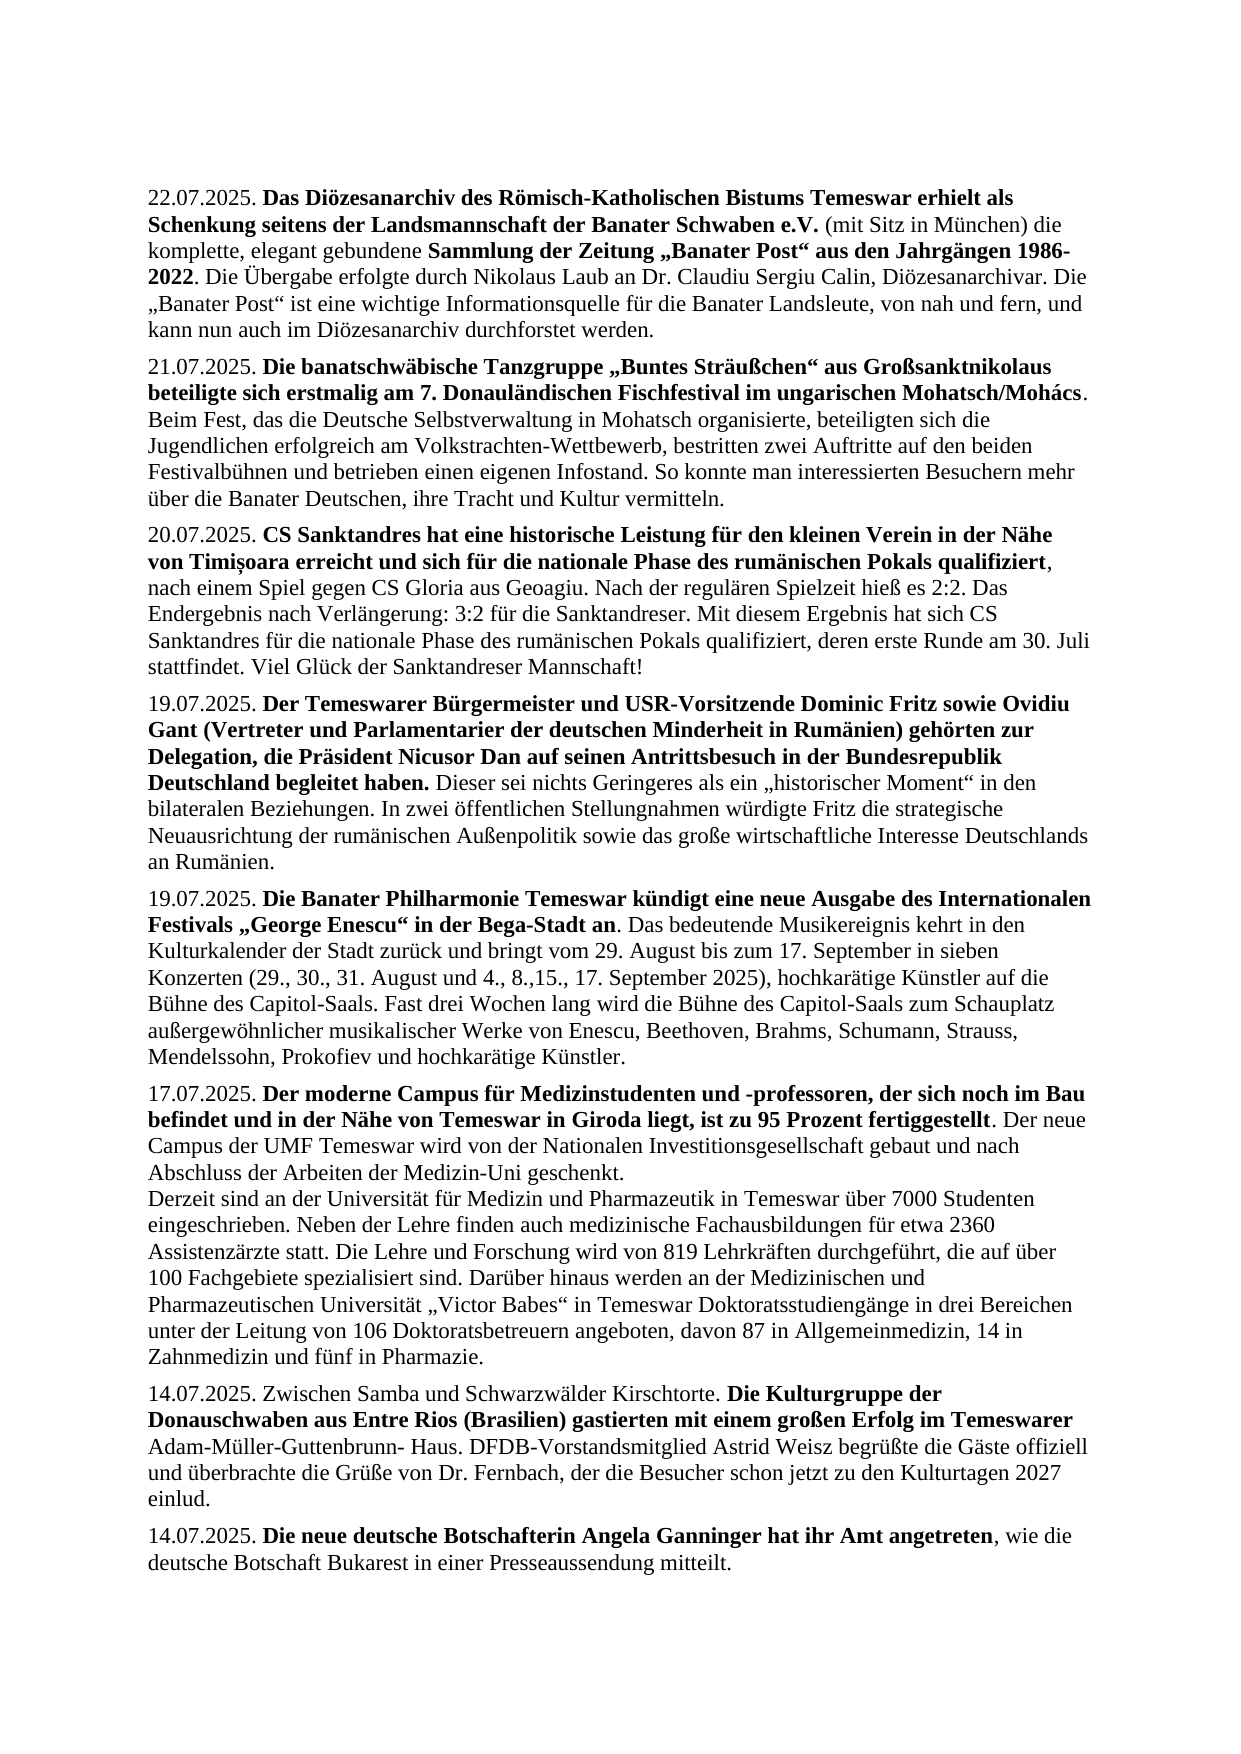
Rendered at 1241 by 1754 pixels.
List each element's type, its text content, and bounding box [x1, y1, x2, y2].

text 19.07.2025. Der Temeswarer Bürgermeister und USR-Vorsitzende Dominic Fritz sowie Ovidiu Gant (Vertreter und Parlamentarier der deutschen Minderheit in Rumänien) gehörten zur Delegation, die Präsident Nicusor Dan auf seinen Antrittsbesuch in der Bundesrepublik Deutschland begleitet haben. Dieser sei nichts Geringeres als ein „historischer Moment“ in den bilateralen Beziehungen. In zwei öffentlichen Stellungnahmen würdigte Fritz die strategische Neuausrichtung der rumänischen Außenpolitik sowie das große wirtschaftliche Interesse Deutschlands an Rumänien. [148, 690, 1093, 874]
text 17.07.2025. Der moderne Campus für Medizinstudenten und -professoren, der sich noch im Bau befindet und in der Nähe von Temeswar in Giroda liegt, ist zu 95 Prozent fertiggestellt. Der neue Campus der UMF Temeswar wird von der Nationalen Investitionsgesellschaft gebaut und nach Abschluss der Arbeiten der Medizin-Uni geschenkt. Derzeit sind an der Universität für Medizin und Pharmazeutik in Temeswar über 7000 Studenten eingeschrieben. Neben der Lehre finden auch medizinische Fachausbildungen für etwa 2360 Assistenzärzte statt. Die Lehre und Forschung wird von 819 Lehrkräften durchgeführt, die auf über 100 Fachgebiete spezialisiert sind. Darüber hinaus werden an der Medizinischen und Pharmazeutischen Universität „Victor Babes“ in Temeswar Doktoratsstudiengänge in drei Bereichen unter der Leitung von 106 Doktoratsbetreuern angeboten, davon 87 in Allgemeinmedizin, 14 in Zahnmedizin und fünf in Pharmazie. [148, 1080, 1093, 1370]
text 14.07.2025. Zwischen Samba und Schwarzwälder Kirschtorte. Die Kulturgruppe der Donauschwaben aus Entre Rios (Brasilien) gastierten mit einem großen Erfolg im Temeswarer Adam-Müller-Guttenbrunn- Haus. DFDB-Vorstandsmitglied Astrid Weisz begrüßte die Gäste offiziell und überbrachte die Grüße von Dr. Fernbach, der die Besucher schon jetzt zu den Kulturtagen 2027 einlud. [148, 1380, 1093, 1512]
text 22.07.2025. Das Diözesanarchiv des Römisch-Katholischen Bistums Temeswar erhielt als Schenkung seitens der Landsmannschaft der Banater Schwaben e.V. (mit Sitz in München) die komplette, elegant gebundene Sammlung der Zeitung „Banater Post“ aus den Jahrgängen 1986-2022. Die Übergabe erfolgte durch Nikolaus Laub an Dr. Claudiu Sergiu Calin, Diözesanarchivar. Die „Banater Post“ ist eine wichtige Informationsquelle für die Banater Landsleute, von nah und fern, und kann nun auch im Diözesanarchiv durchforstet werden. [148, 184, 1093, 342]
text 19.07.2025. Die Banater Philharmonie Temeswar kündigt eine neue Ausgabe des Internationalen Festivals „George Enescu“ in der Bega-Stadt an. Das bedeutende Musikereignis kehrt in den Kulturkalender der Stadt zurück und bringt vom 29. August bis zum 17. September in sieben Konzerten (29., 30., 31. August und 4., 8.,15., 17. September 2025), hochkarätige Künstler auf die Bühne des Capitol-Saals. Fast drei Wochen lang wird die Bühne des Capitol-Saals zum Schauplatz außergewöhnlicher musikalischer Werke von Enescu, Beethoven, Brahms, Schumann, Strauss, Mendelssohn, Prokofiev und hochkarätige Künstler. [148, 885, 1093, 1069]
text 20.07.2025. CS Sanktandres hat eine historische Leistung für den kleinen Verein in der Nähe von Timișoara erreicht und sich für die nationale Phase des rumänischen Pokals qualifiziert, nach einem Spiel gegen CS Gloria aus Geoagiu. Nach der regulären Spielzeit hieß es 2:2. Das Endergebnis nach Verlängerung: 3:2 für die Sanktandreser. Mit diesem Ergebnis hat sich CS Sanktandres für die nationale Phase des rumänischen Pokals qualifiziert, deren erste Runde am 30. Juli stattfindet. Viel Glück der Sanktandreser Mannschaft! [148, 521, 1093, 679]
text 14.07.2025. Die neue deutsche Botschafterin Angela Ganninger hat ihr Amt angetreten, wie die deutsche Botschaft Bukarest in einer Presseaussendung mitteilt. [148, 1522, 1093, 1575]
text 21.07.2025. Die banatschwäbische Tanzgruppe „Buntes Sträußchen“ aus Großsanktnikolaus beteiligte sich erstmalig am 7. Donauländischen Fischfestival im ungarischen Mohatsch/Mohács. Beim Fest, das die Deutsche Selbstverwaltung in Mohatsch organisierte, beteiligten sich die Jugendlichen erfolgreich am Volkstrachten-Wettbewerb, bestritten zwei Auftritte auf den beiden Festivalbühnen und betrieben einen eigenen Infostand. So konnte man interessierten Besuchern mehr über die Banater Deutschen, ihre Tracht und Kultur vermitteln. [148, 353, 1093, 511]
